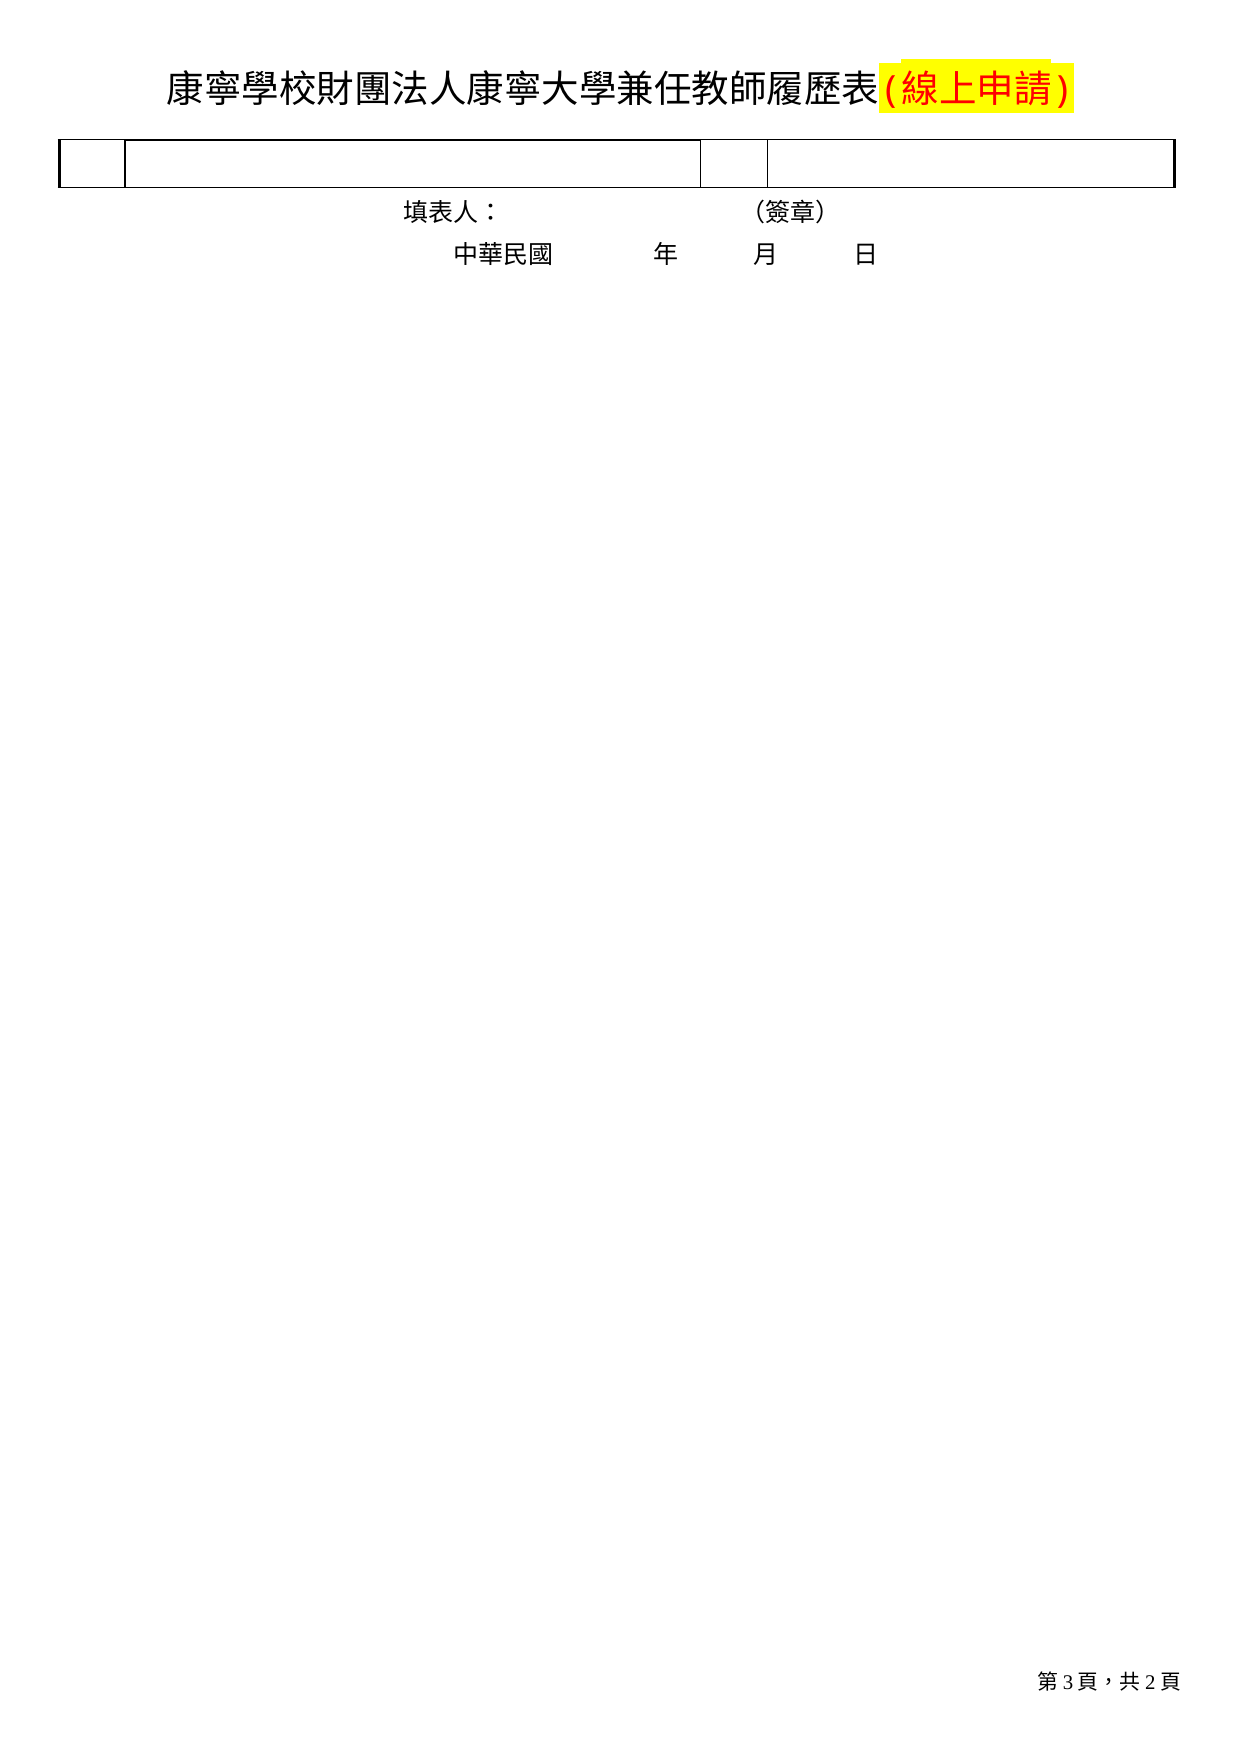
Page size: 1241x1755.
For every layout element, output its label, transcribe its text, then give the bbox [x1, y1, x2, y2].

text 填表人： （簽章） [59, 188, 1181, 230]
table_cell [701, 140, 767, 187]
text 中華民國 年 月 日 [59, 230, 1181, 271]
table_cell [61, 140, 124, 187]
table_cell [126, 141, 700, 187]
table_cell [768, 140, 1173, 187]
